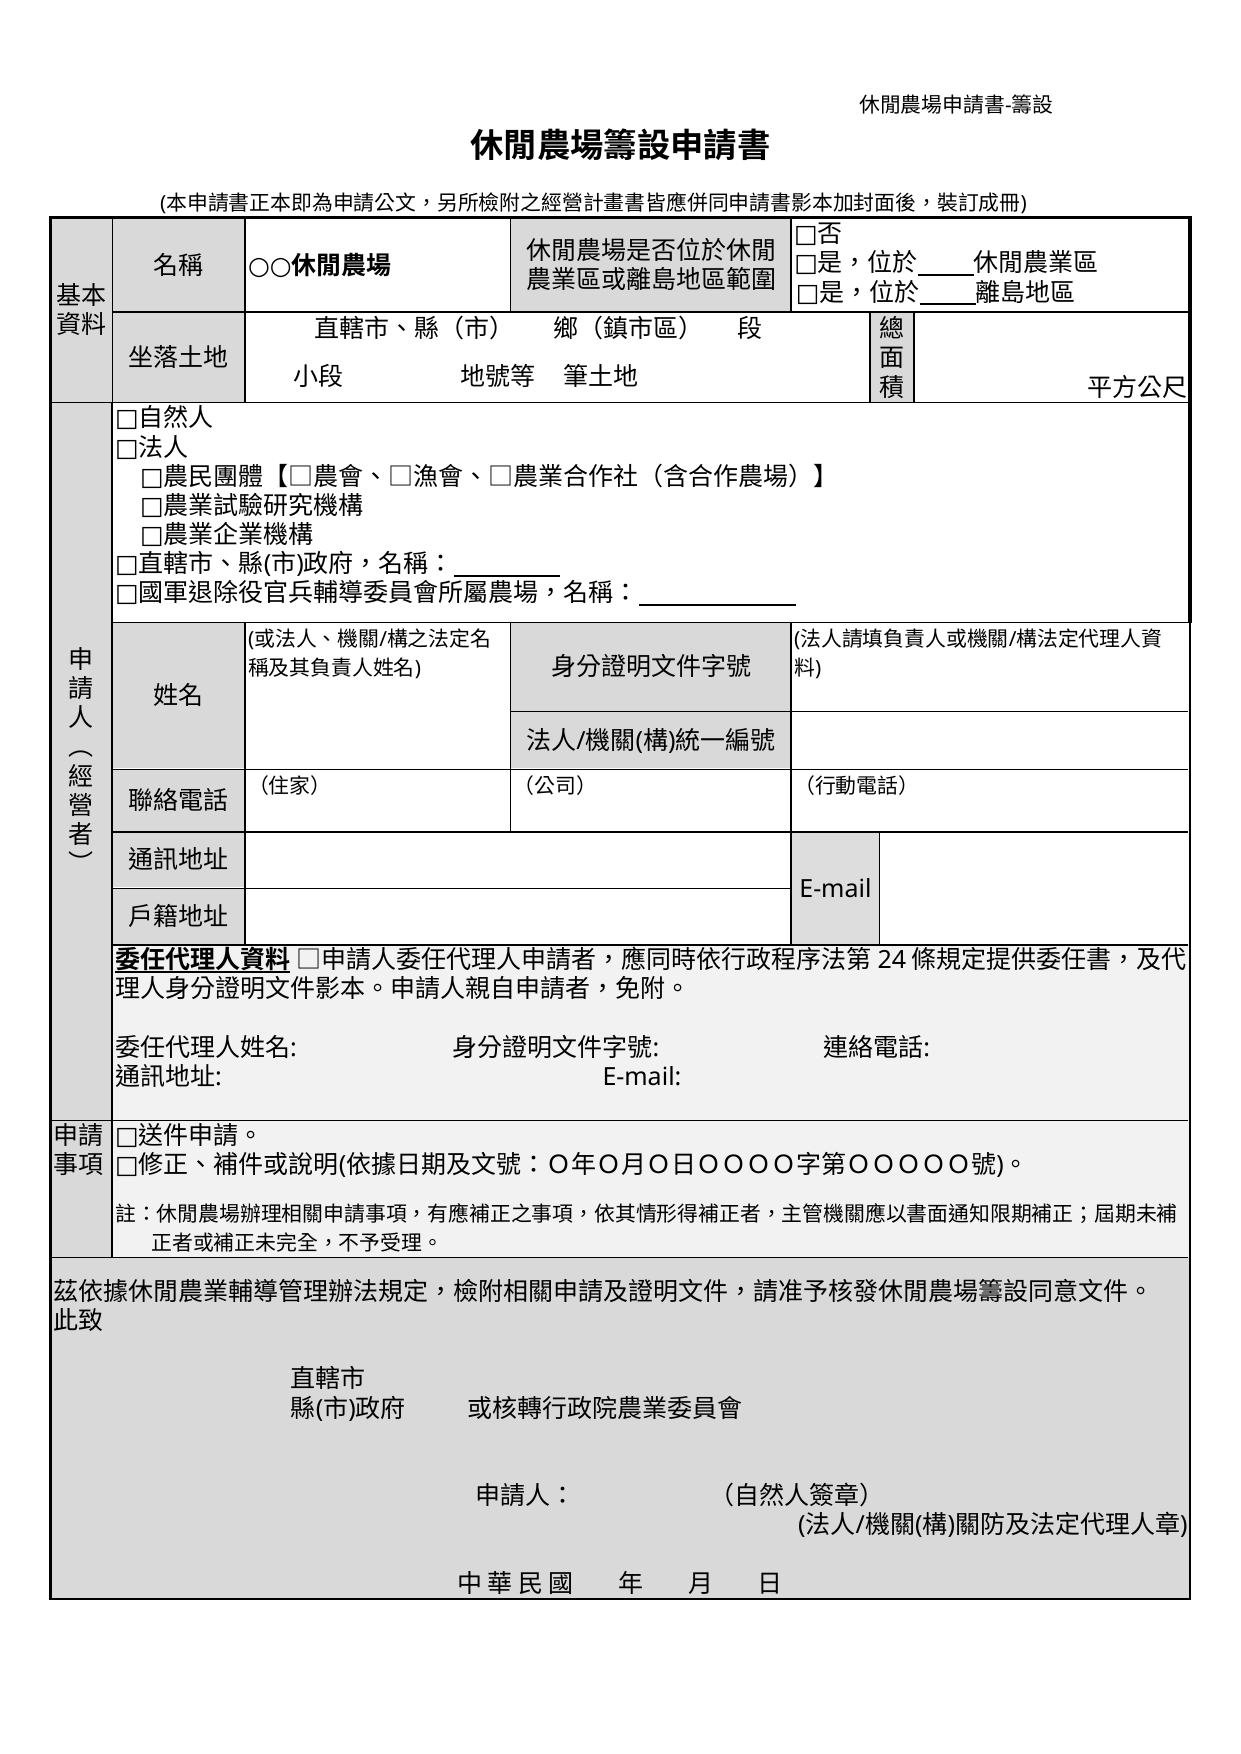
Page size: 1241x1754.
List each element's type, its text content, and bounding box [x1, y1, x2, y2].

table_cell (法人請填負責人或機關/構法定代理人資料) [792, 623, 1189, 711]
text 休閒農場籌設申請書 [187, 119, 1053, 167]
table_header 基本資料 [52, 219, 112, 402]
table_cell 總面積 [871, 313, 913, 402]
table_cell （公司） [511, 770, 790, 831]
table_cell 申 請 人 ︵ 經 營 者 ︶ [52, 403, 111, 1120]
table_cell [792, 711, 1189, 768]
table_cell 直轄市、縣（市） 鄉（鎮市區） 段 小段 地號等 筆土地 [246, 313, 869, 402]
table_cell 聯絡電話 [113, 770, 244, 831]
table_cell 戶籍地址 [113, 889, 244, 944]
table_cell □送件申請。 □修正、補件或說明(依據日期及文號：Ｏ年Ｏ月Ｏ日ＯＯＯＯ字第ＯＯＯＯＯ號)。 註：休閒農場辦理相關申請事項，有應補正之事項，依其情形得補正者，主管機關應以書面通知限期補正；屆期未補正者或補正未完全，不予受理。 [113, 1120, 1189, 1257]
table_cell E-mail [792, 833, 879, 944]
table_cell 茲依據休閒農業輔導管理辦法規定，檢附相關申請及證明文件，請准予核發休閒農場籌設同意文件。 此致 直轄市 縣(市)政府 或核轉行政院農業委員會 申請人： （自然人簽章） (法人/機關(構)關防及法定代理人章) 中 華 民 國 年 月 日 [52, 1257, 1189, 1598]
table_cell 坐落土地 [113, 313, 244, 402]
table_cell 通訊地址 [113, 833, 244, 887]
table_cell （行動電話） [792, 769, 1189, 831]
table_cell □自然人 □法人 □農民團體【□農會、□漁會、□農業合作社（含合作農場）】 □農業試驗研究機構 □農業企業機構 □直轄市、縣(市)政府，名稱： □國軍退除役官兵輔導委員會所屬農場，名稱： [113, 403, 1188, 622]
table_header 休閒農場是否位於休閒農業區或離島地區範圍 [511, 219, 790, 311]
table_cell （住家） [246, 770, 510, 831]
table_cell (或法人、機關/構之法定名稱及其負責人姓名) [246, 623, 510, 768]
table_cell 平方公尺 [915, 313, 1188, 402]
table_header 名稱 [113, 219, 244, 311]
table_cell [246, 889, 790, 944]
text (本申請書正本即為申請公文，另所檢附之經營計畫書皆應併同申請書影本加封面後，裝訂成冊) [128, 186, 1053, 216]
table_cell [880, 831, 1189, 944]
table_cell [246, 833, 790, 887]
table_header ○○休閒農場 [246, 219, 510, 311]
table_cell 申請事項 [52, 1121, 111, 1257]
table_header □否 □是，位於 休閒農業區 □是，位於 離島地區 [792, 219, 1188, 311]
table_cell 委任代理人資料 □申請人委任代理人申請者，應同時依行政程序法第24條規定提供委任書，及代理人身分證明文件影本。申請人親自申請者，免附。 委任代理人姓名: 身分證明文件字號: 連絡電話: 通訊地址: E-mail: [113, 944, 1189, 1120]
table_cell 法人/機關(構)統一編號 [511, 712, 790, 768]
table_cell 身分證明文件字號 [511, 623, 790, 711]
table_cell 姓名 [113, 623, 244, 768]
